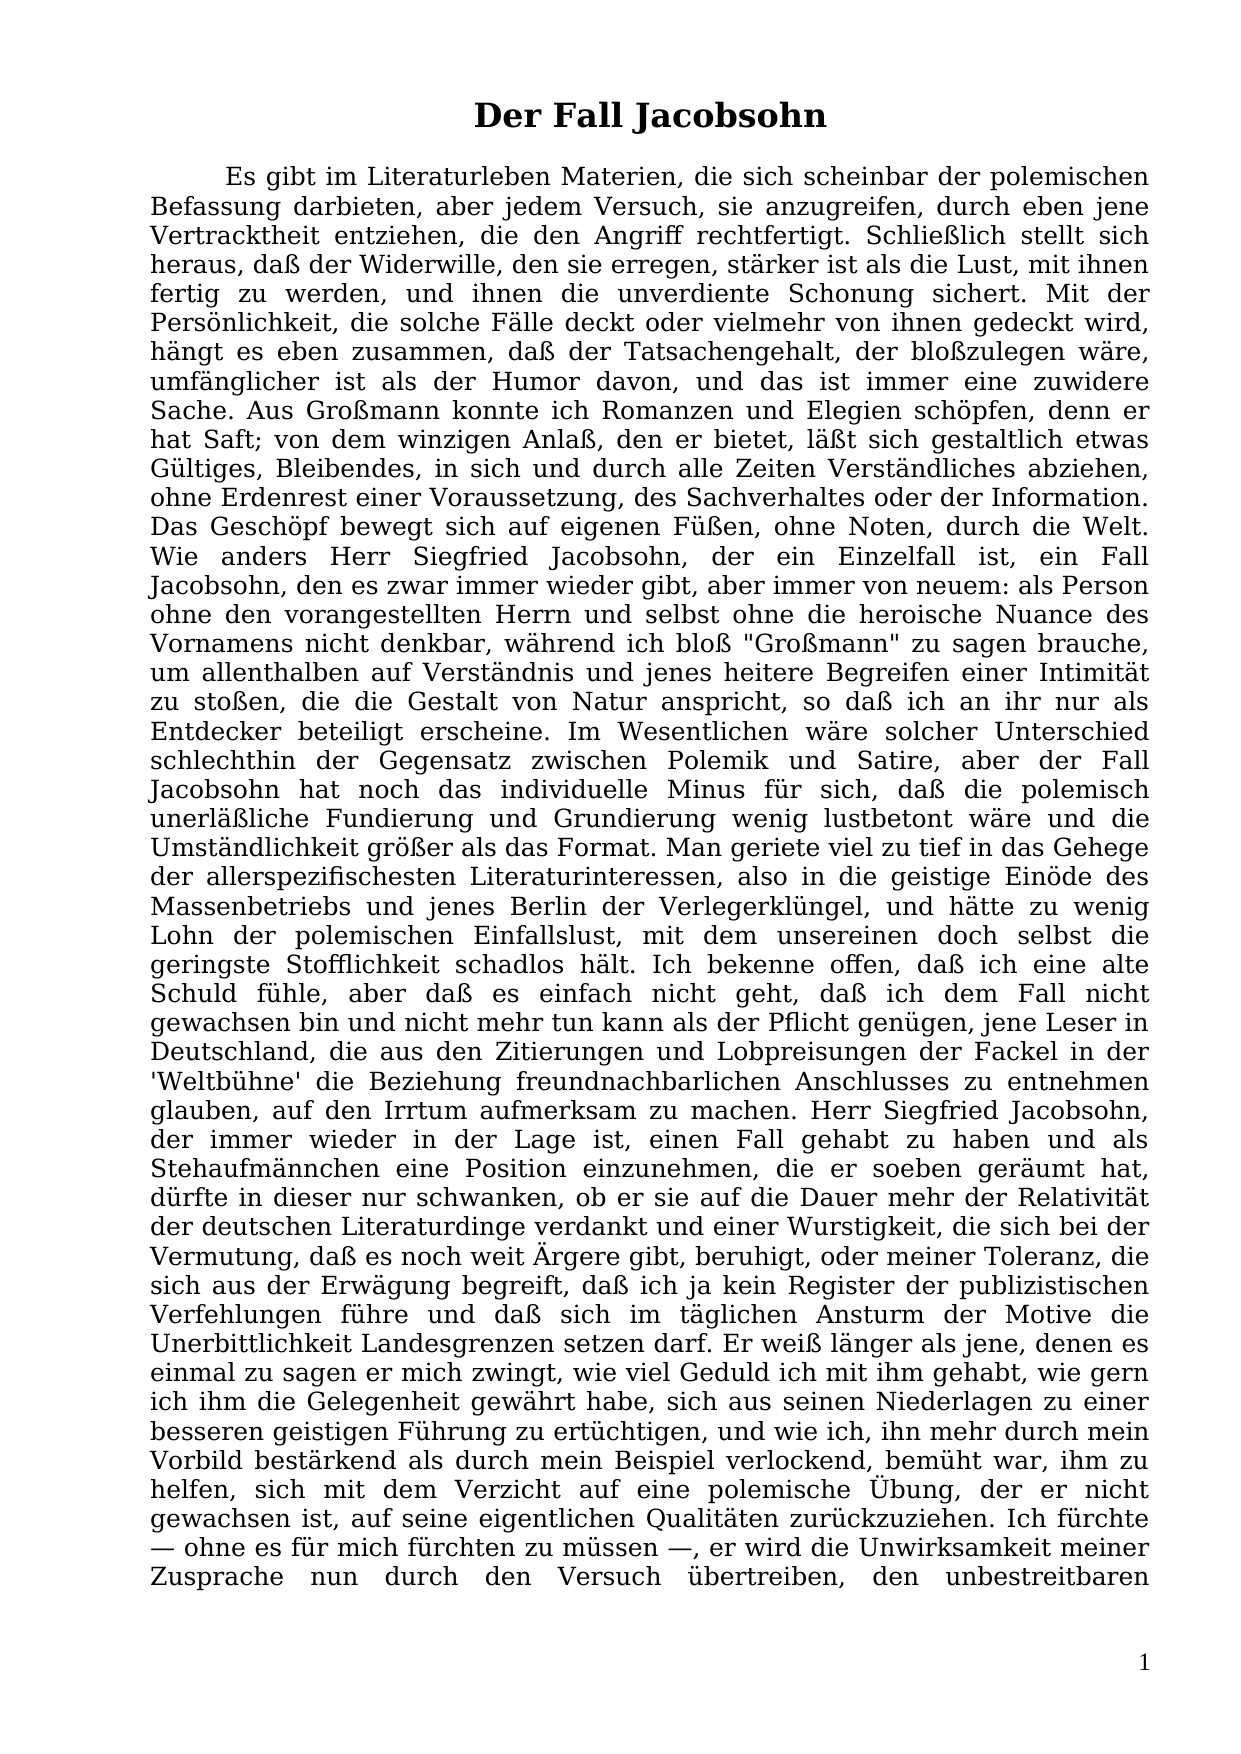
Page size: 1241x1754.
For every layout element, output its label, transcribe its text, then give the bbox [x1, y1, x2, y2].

text Es gibt im Literaturleben Materien, die sich scheinbar der polemischen Befassung darbieten, aber jedem Versuch, sie anzugreifen, durch eben jene Vertracktheit entziehen, die den Angriff rechtfertigt. Schließlich stellt sich heraus, daß der Widerwille, den sie erregen, stärker ist als die Lust, mit ihnen fertig zu werden, und ihnen die unverdiente Schonung sichert. Mit der Persönlichkeit, die solche Fälle deckt oder vielmehr von ihnen gedeckt wird, hängt es eben zusammen, daß der Tatsachengehalt, der bloßzulegen wäre, umfänglicher ist als der Humor davon, und das ist immer eine zuwidere Sache. Aus Großmann konnte ich Romanzen und Elegien schöpfen, denn er hat Saft; von dem winzigen Anlaß, den er bietet, läßt sich gestaltlich etwas Gültiges, Bleibendes, in sich und durch alle Zeiten Verständliches abziehen, ohne Erdenrest einer Voraussetzung, des Sachverhaltes oder der Information. Das Geschöpf bewegt sich auf eigenen Füßen, ohne Noten, durch die Welt. Wie anders Herr Siegfried Jacobsohn, der ein Einzelfall ist, ein Fall Jacobsohn, den es zwar immer wieder gibt, aber immer von neuem: als Person ohne den vorangestellten Herrn und selbst ohne die heroische Nuance des Vornamens nicht denkbar, während ich bloß "Großmann" zu sagen brauche, um allenthalben auf Verständnis und jenes heitere Begreifen einer Intimität zu stoßen, die die Gestalt von Natur anspricht, so daß ich an ihr nur als Entdecker beteiligt erscheine. Im Wesentlichen wäre solcher Unterschied schlechthin der Gegensatz zwischen Polemik und Satire, aber der Fall Jacobsohn hat noch das individuelle Minus für sich, daß die polemisch unerläßliche Fundierung und Grundierung wenig lustbetont wäre und die Umständlichkeit größer als das Format. Man geriete viel zu tief in das Gehege der allerspezifischesten Literaturinteressen, also in die geistige Einöde des Massenbetriebs und jenes Berlin der Verlegerklüngel, und hätte zu wenig Lohn der polemischen Einfallslust, mit dem unsereinen doch selbst die geringste Stofflichkeit schadlos hält. Ich bekenne offen, daß ich eine alte Schuld fühle, aber daß es einfach nicht geht, daß ich dem Fall nicht gewachsen bin und nicht mehr tun kann als der Pflicht genügen, jene Leser in Deutschland, die aus den Zitierungen und Lobpreisungen der Fackel in der 'Weltbühne' die Beziehung freundnachbarlichen Anschlusses zu entnehmen glauben, auf den Irrtum aufmerksam zu machen. Herr Siegfried Jacobsohn, der immer wieder in der Lage ist, einen Fall gehabt zu haben und als Stehaufmännchen eine Position einzunehmen, die er soeben geräumt hat, dürfte in dieser nur schwanken, ob er sie auf die Dauer mehr der Relativität der deutschen Literaturdinge verdankt und einer Wurstigkeit, die sich bei der Vermutung, daß es noch weit Ärgere gibt, beruhigt, oder meiner Toleranz, die sich aus der Erwägung begreift, daß ich ja kein Register der publizistischen Verfehlungen führe und daß sich im täglichen Ansturm der Motive die Unerbittlichkeit Landesgrenzen setzen darf. Er weiß länger als jene, denen es einmal zu sagen er mich zwingt, wie viel Geduld ich mit ihm gehabt, wie gern ich ihm die Gelegenheit gewährt habe, sich aus seinen Niederlagen zu einer besseren geistigen Führung zu ertüchtigen, und wie ich, ihn mehr durch mein Vorbild bestärkend als durch mein Beispiel verlockend, bemüht war, ihm zu helfen, sich mit dem Verzicht auf eine polemische Übung, der er nicht gewachsen ist, auf seine eigentlichen Qualitäten zurückzuziehen. Ich fürchte — ohne es für mich fürchten zu müssen —, er wird die Unwirksamkeit meiner Zusprache nun durch den Versuch übertreiben, den unbestreitbaren [150, 135, 1151, 1592]
text Der Fall Jacobsohn [150, 75, 1151, 135]
